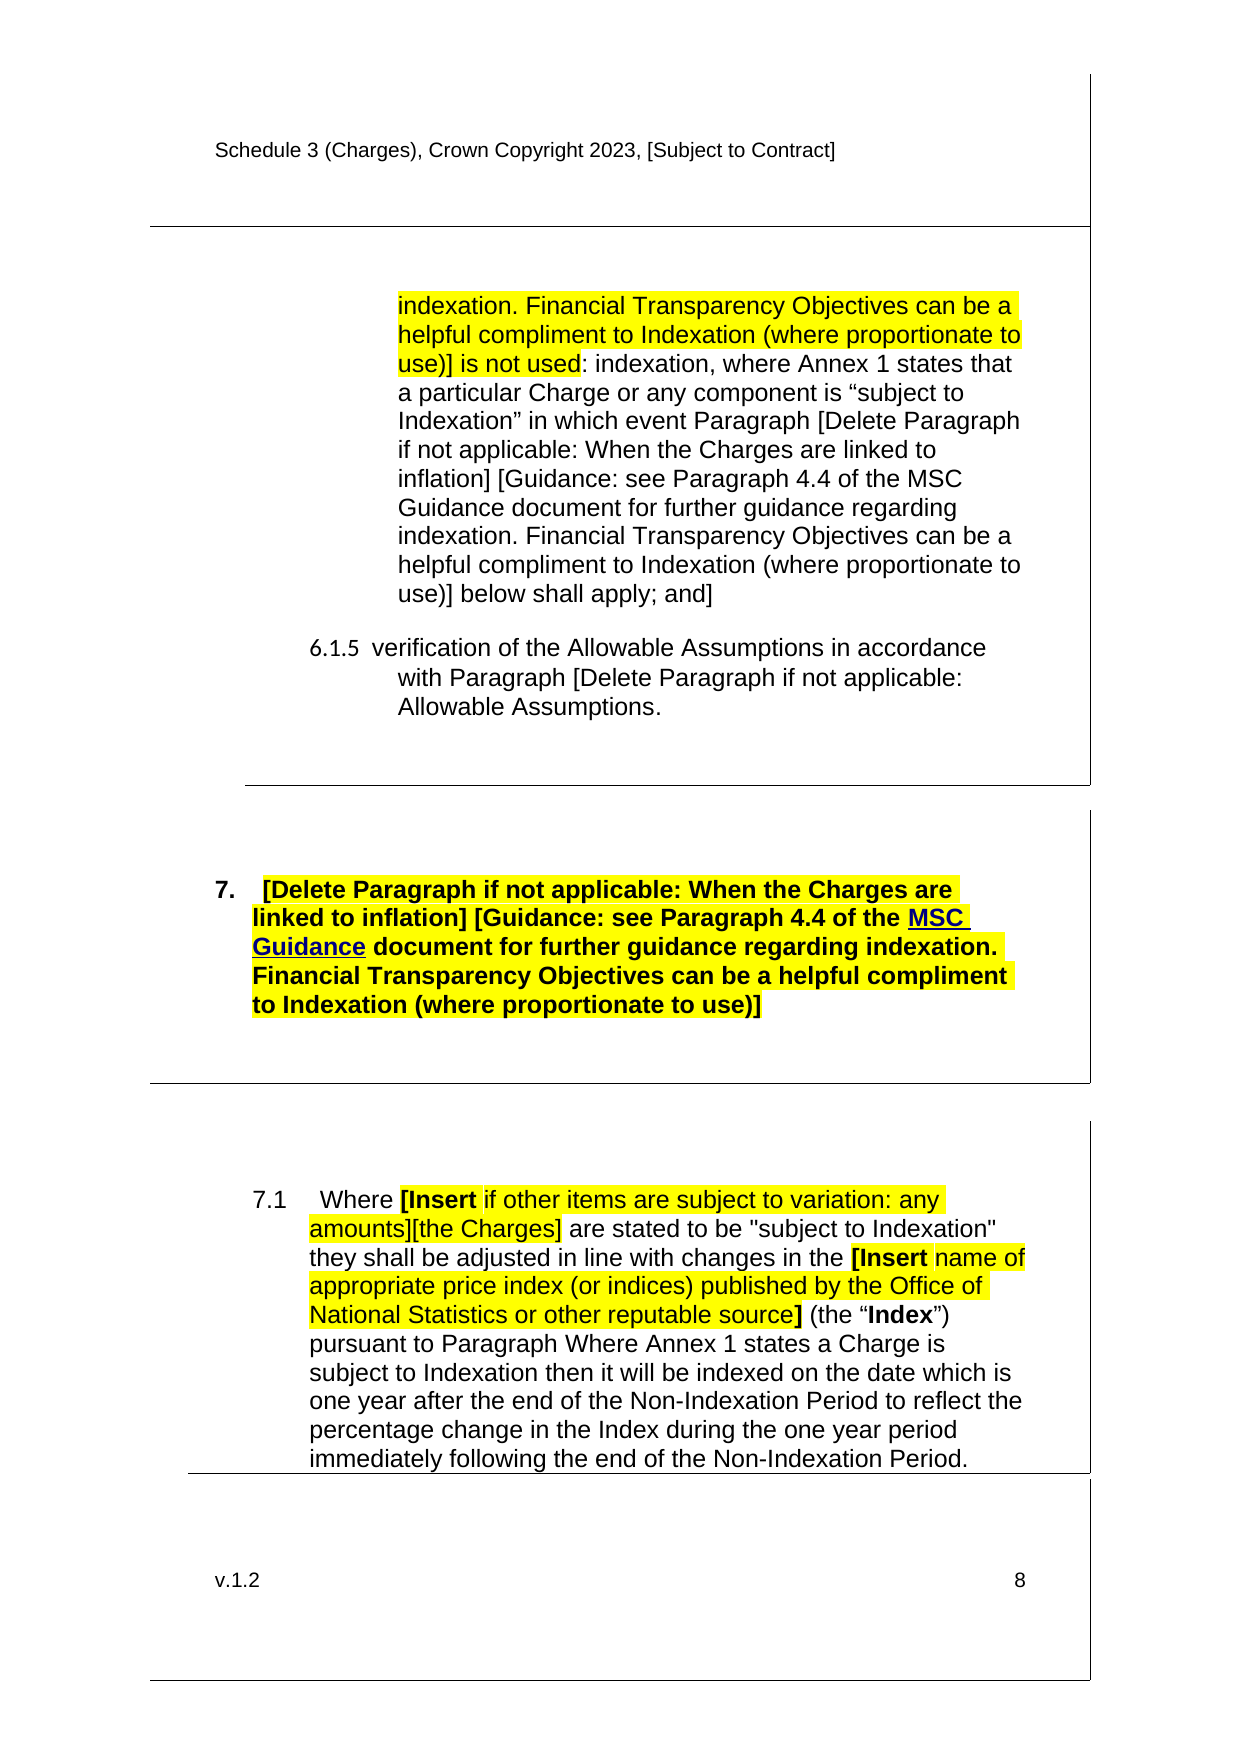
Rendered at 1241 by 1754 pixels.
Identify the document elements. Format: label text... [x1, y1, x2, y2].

list [Delete 6.1.5 if Paragraph 7 is not used: indexation, where Annex 1 states that a particular Charge or any component is “subject to Indexation” in which event Paragraph 7 below shall apply; and] [244, 227, 1090, 568]
list [Delete Paragraph if not applicable: When the Charges are linked to inflation] [Guidance: see Paragraph 4.4 of the MSC Guidance document for further guidance regarding indexation. Financial Transparency Objectives can be a helpful compliment to Indexation (where proportionate to use)] [150, 810, 1090, 1083]
list verification of the Allowable Assumptions in accordance with Paragraph 9. [244, 568, 1090, 785]
list Where [Insert if other items are subject to variation: any amounts][the Charges] are stated to be "subject to Indexation" they shall be adjusted in line with changes in the [Insert name of appropriate price index (or indices) published by the Office of National Statistics or other reputable source] (the “Index”) pursuant to Paragraph 7.4. All other costs, expenses, fees and charges shall not be adjusted to take account of any inflation, change to exchange rate, change to interest rate or any other factor or element which might otherwise increase the cost to the Supplier. [187, 1121, 1090, 1473]
